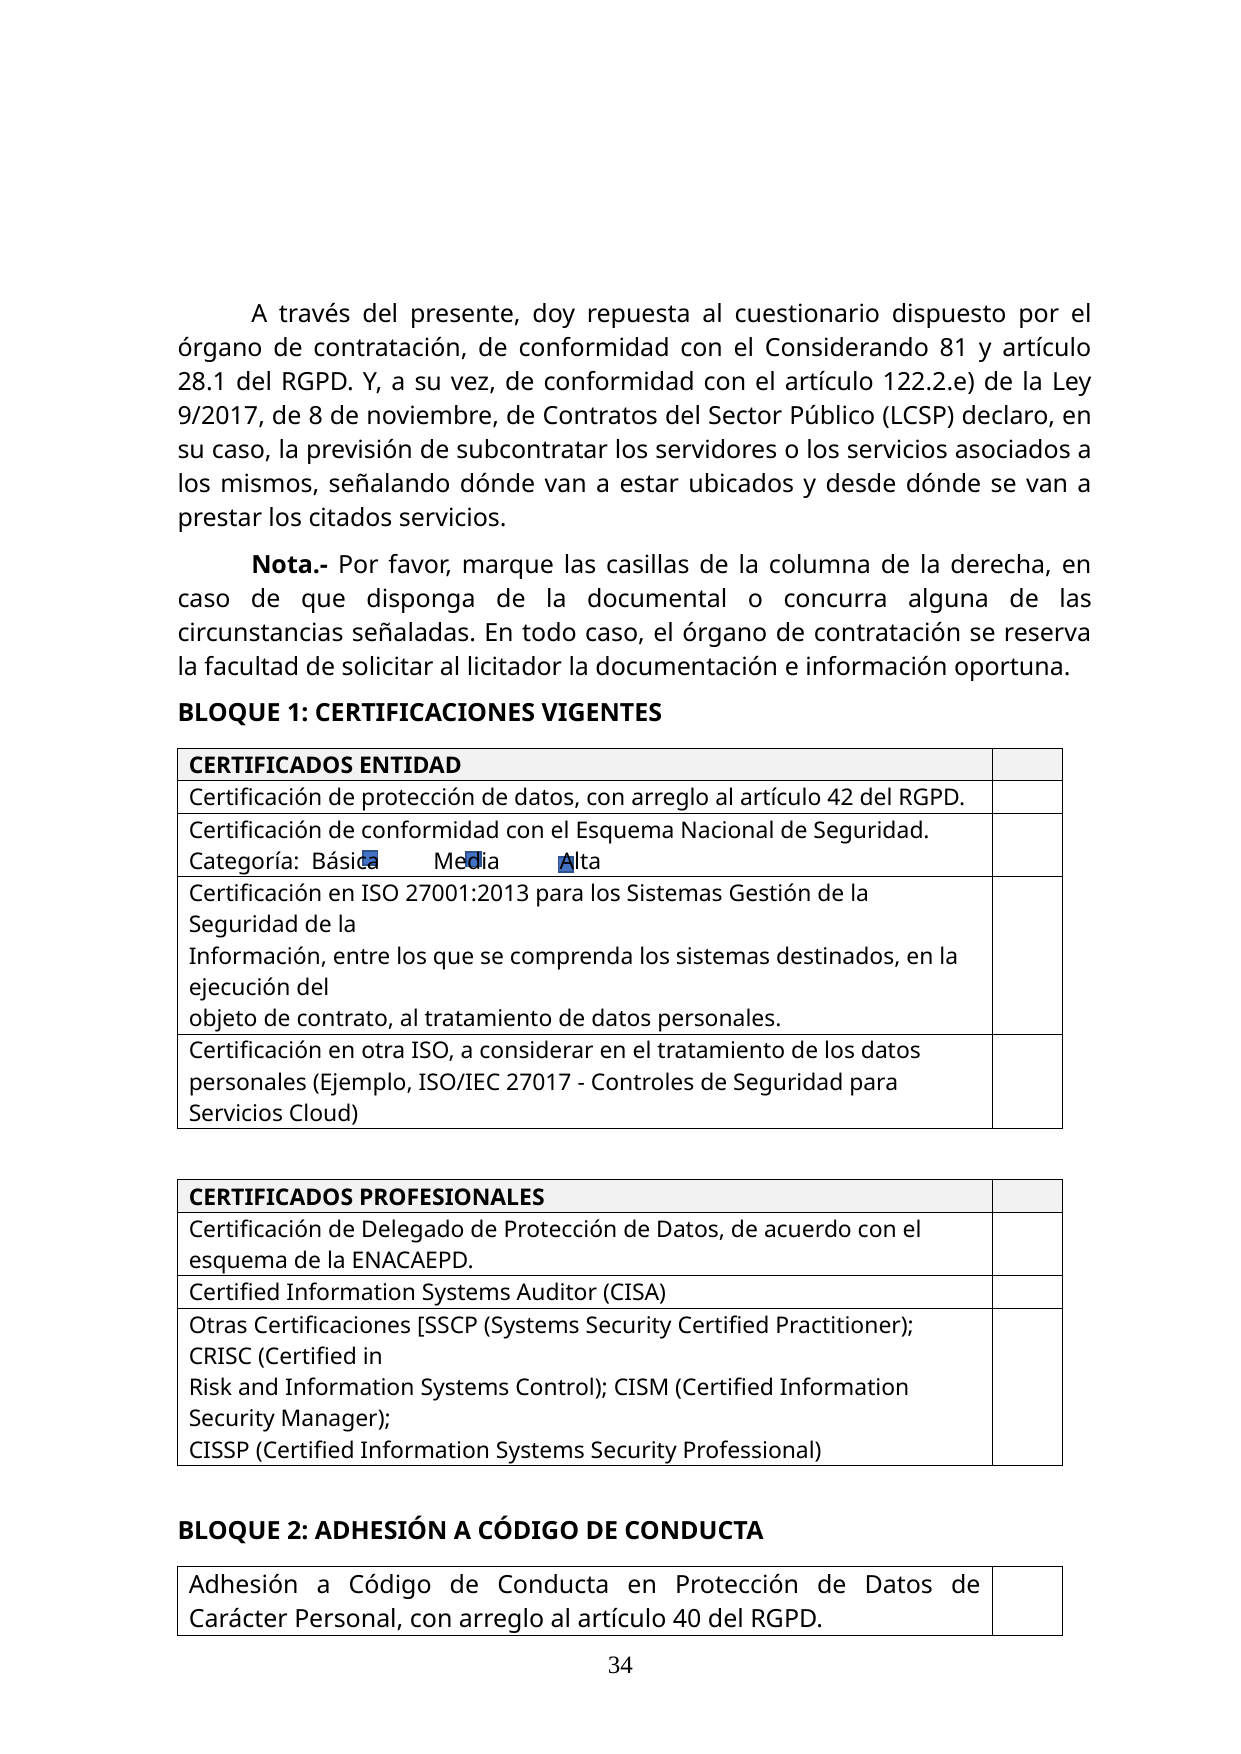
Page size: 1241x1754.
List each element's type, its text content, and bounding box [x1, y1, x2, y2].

text A través del presente, doy repuesta al cuestionario dispuesto por el órgano de contratación, de conformidad con el Considerando 81 y artículo 28.1 del RGPD. Y, a su vez, de conformidad con el artículo 122.2.e) de la Ley 9/2017, de 8 de noviembre, de Contratos del Sector Público (LCSP) declaro, en su caso, la previsión de subcontratar los servidores o los servicios asociados a los mismos, señalando dónde van a estar ubicados y desde dónde se van a prestar los citados servicios. [177, 295, 1093, 534]
table_cell [993, 1213, 1062, 1275]
table_cell [993, 1276, 1062, 1307]
table_header [993, 1180, 1062, 1212]
text BLOQUE 1: CERTIFICACIONES VIGENTES [177, 695, 1093, 729]
table_header CERTIFICADOS PROFESIONALES [178, 1180, 992, 1212]
table_header [993, 749, 1062, 780]
table_cell Certified Information Systems Auditor (CISA) [178, 1276, 992, 1307]
table_cell [993, 814, 1062, 876]
table_cell Certificación en ISO 27001:2013 para los Sistemas Gestión de la Seguridad de la Información, entre los que se comprenda los sistemas destinados, en la ejecución del objeto de contrato, al tratamiento de datos personales. [178, 877, 992, 1033]
table_cell [993, 1035, 1062, 1128]
table_cell Otras Certificaciones [SSCP (Systems Security Certified Practitioner); CRISC (Certified in Risk and Information Systems Control); CISM (Certified Information Security Manager); CISSP (Certified Information Systems Security Professional) [178, 1309, 992, 1465]
text Nota.- Por favor, marque las casillas de la columna de la derecha, en caso de que disponga de la documental o concurra alguna de las circunstancias señaladas. En todo caso, el órgano de contratación se reserva la facultad de solicitar al licitador la documentación e información oportuna. [177, 546, 1093, 682]
table_cell Certificación de protección de datos, con arreglo al artículo 42 del RGPD. [178, 781, 992, 813]
table_header CERTIFICADOS ENTIDAD [178, 749, 992, 780]
table_header Adhesión a Código de Conducta en Protección de Datos de Carácter Personal, con arreglo al artículo 40 del RGPD. [178, 1567, 992, 1635]
table_cell [993, 1309, 1062, 1465]
table_cell Certificación de conformidad con el Esquema Nacional de Seguridad. Categoría: Básica Media Alta [178, 814, 992, 876]
text BLOQUE 2: ADHESIÓN A CÓDIGO DE CONDUCTA [177, 1513, 1063, 1547]
table_cell Certificación de Delegado de Protección de Datos, de acuerdo con el esquema de la ENACAEPD. [178, 1213, 992, 1275]
table_cell [993, 781, 1062, 813]
table_cell Certificación en otra ISO, a considerar en el tratamiento de los datos personales (Ejemplo, ISO/IEC 27017 - Controles de Seguridad para Servicios Cloud) [178, 1035, 992, 1128]
table_cell [993, 877, 1062, 1033]
table_header [993, 1567, 1062, 1635]
